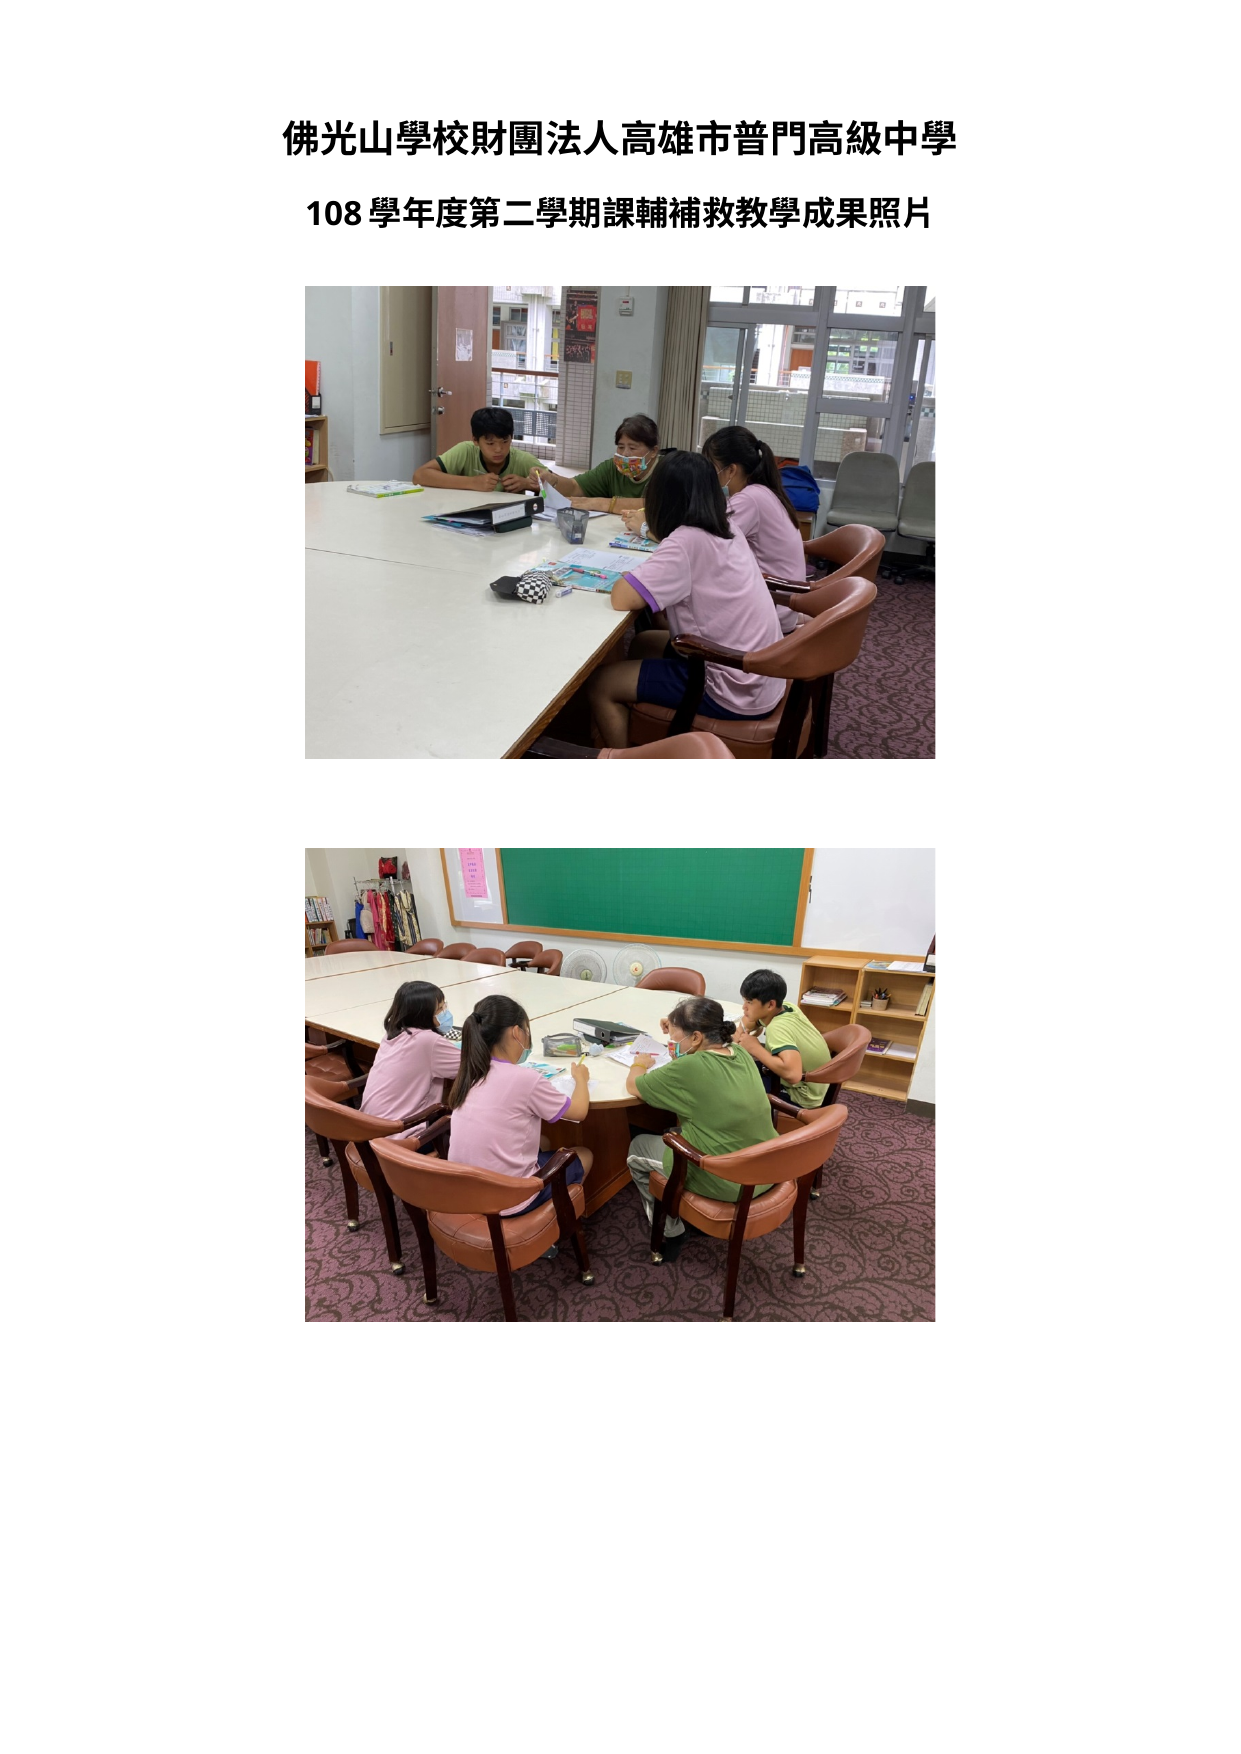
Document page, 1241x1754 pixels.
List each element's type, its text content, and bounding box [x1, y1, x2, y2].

text 108學年度第二學期課輔補救教學成果照片 [118, 174, 1122, 249]
picture [305, 848, 936, 1322]
picture [305, 286, 936, 759]
text 佛光山學校財團法人高雄市普門高級中學 [118, 99, 1122, 174]
